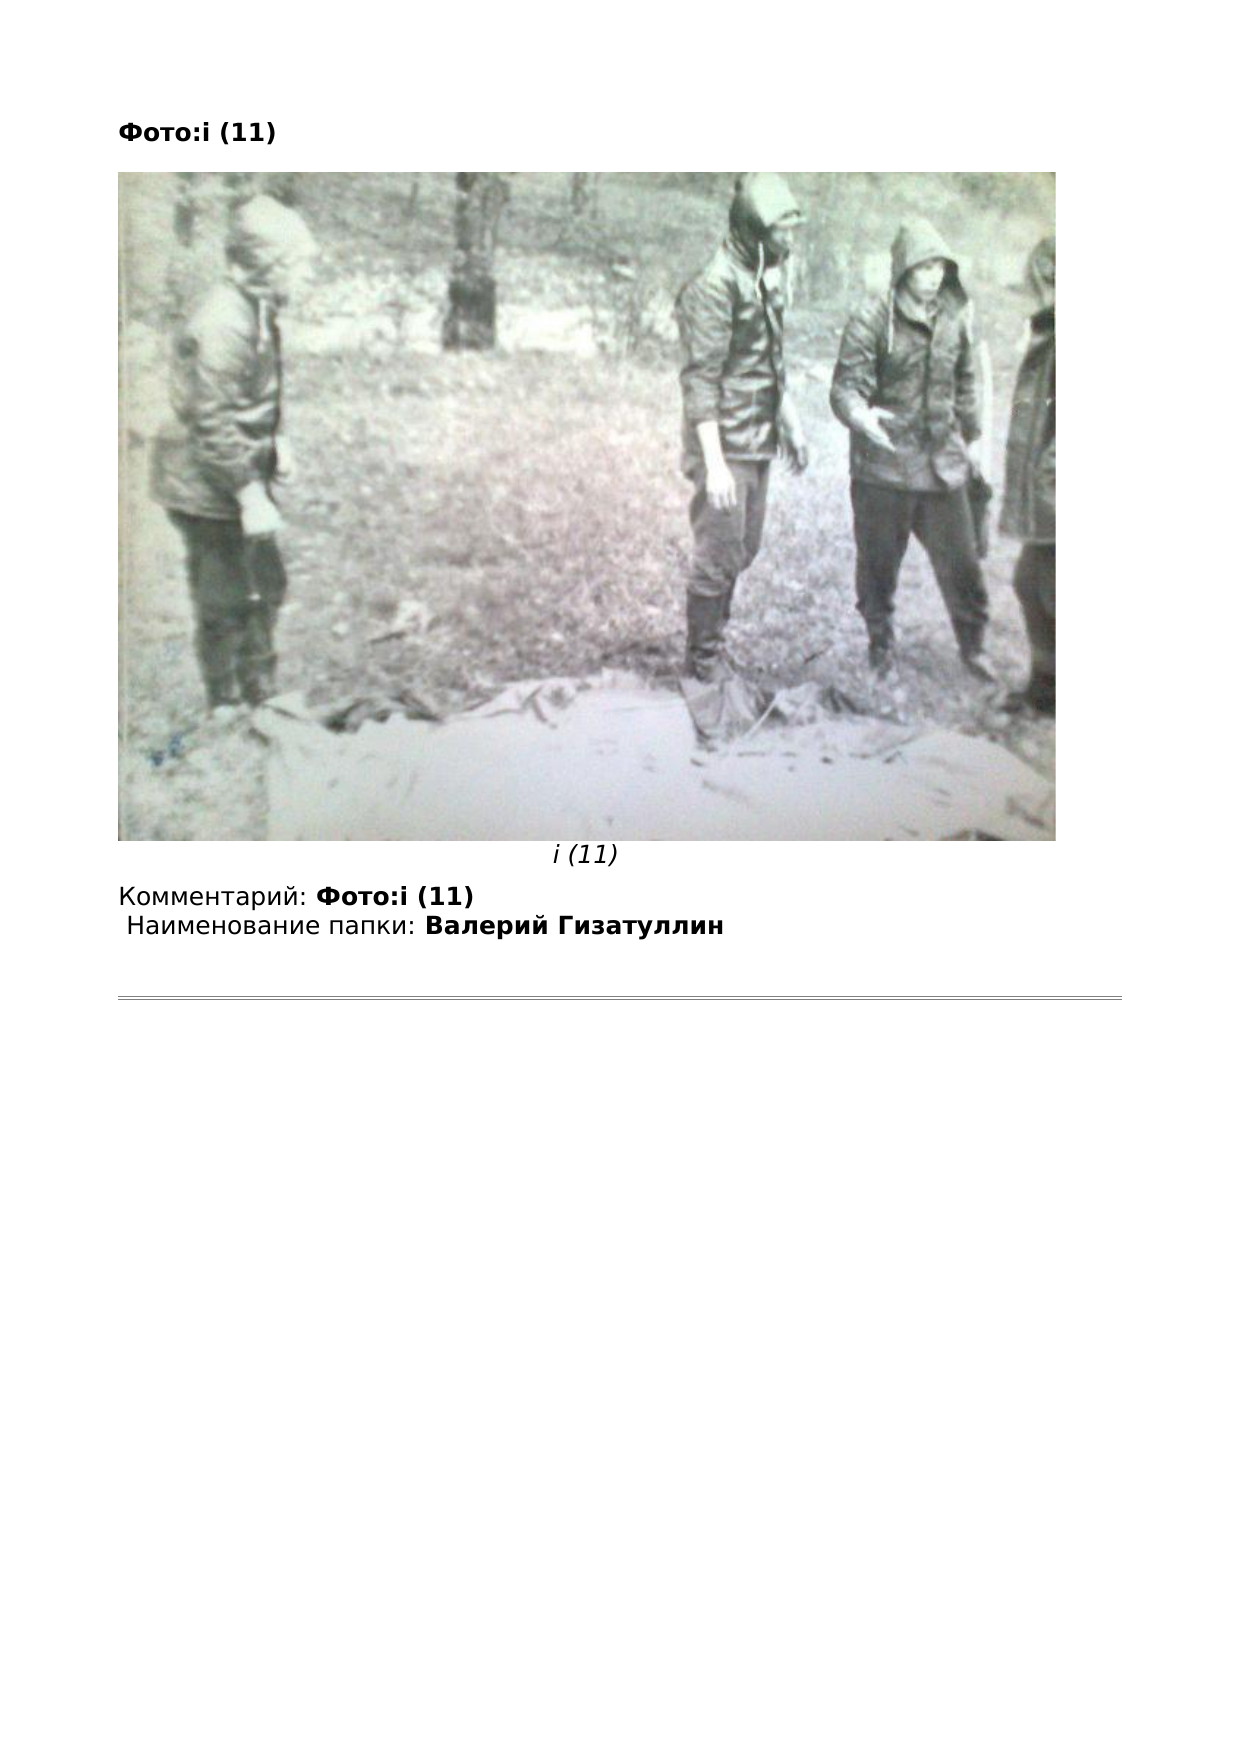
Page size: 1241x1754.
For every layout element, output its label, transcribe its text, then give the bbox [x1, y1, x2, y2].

picture [118, 172, 1056, 841]
text i (11) [118, 841, 1056, 869]
subtitle Фото:i (11) [118, 118, 1122, 147]
text Комментарий: Фото:i (11) Наименование папки: Валерий Гизатуллин [118, 882, 1122, 969]
